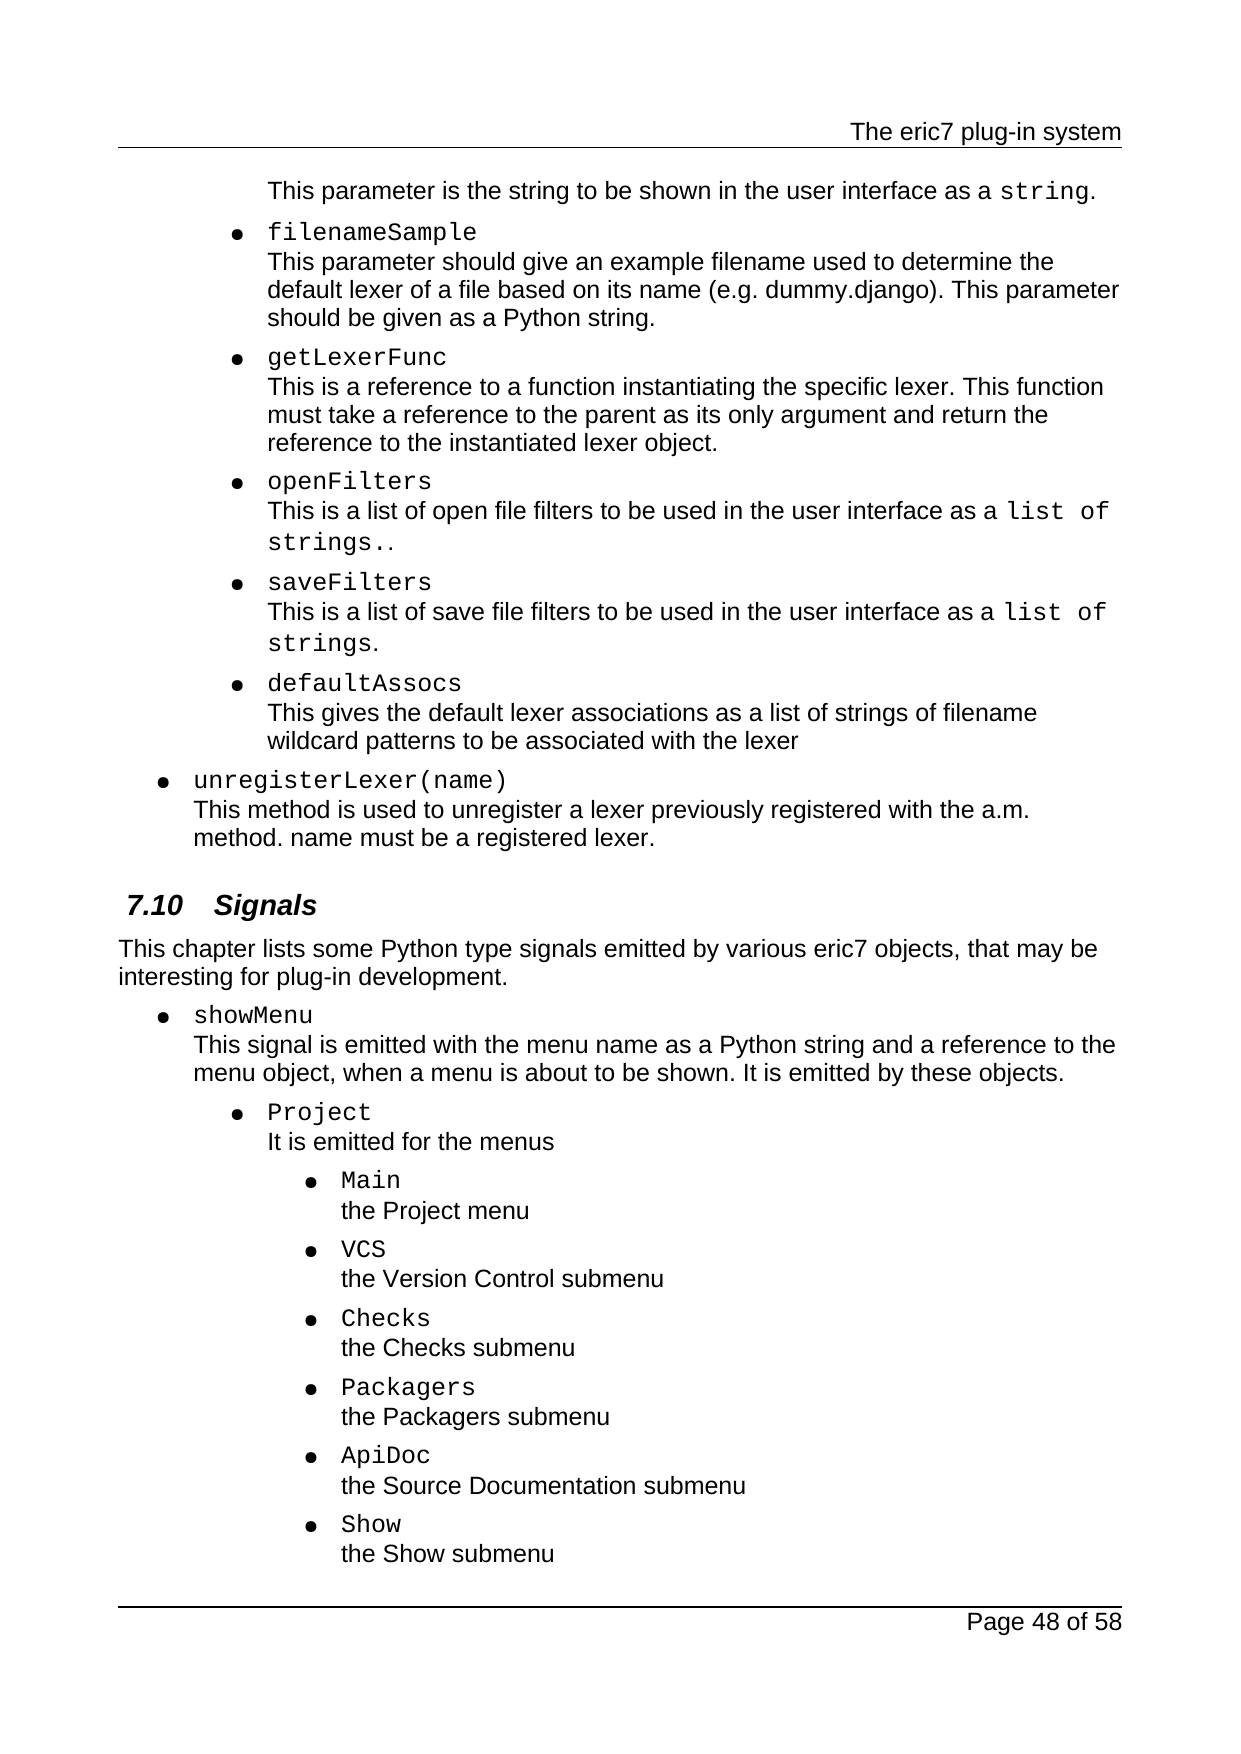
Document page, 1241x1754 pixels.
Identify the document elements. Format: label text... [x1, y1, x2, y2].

list Packagers the Packagers submenu [303, 1374, 1122, 1431]
list defaultAssocs This gives the default lexer associations as a list of strings of filename wildcard patterns to be associated with the lexer [229, 671, 1122, 755]
list saveFilters This is a list of save file filters to be used in the user interface as a list of strings. [229, 570, 1122, 658]
list openFilters This is a list of open file filters to be used in the user interface as a list of strings.. [229, 469, 1122, 557]
list This parameter is the string to be shown in the user interface as a string. [229, 177, 1122, 207]
list unregisterLexer(name) This method is used to unregister a lexer previously registered with the a.m. method. name must be a registered lexer. [156, 768, 1122, 852]
list filenameSample This parameter should give an example filename used to determine the default lexer of a file based on its name (e.g. dummy.django). This parameter should be given as a Python string. [229, 220, 1122, 332]
list ApiDoc the Source Documentation submenu [303, 1443, 1122, 1499]
list VCS the Version Control submenu [303, 1237, 1122, 1293]
list Show the Show submenu [303, 1512, 1122, 1568]
list Main the Project menu [303, 1168, 1122, 1224]
list showMenu This signal is emitted with the menu name as a Python string and a reference to the menu object, when a menu is about to be shown. It is emitted by these objects. [156, 1003, 1122, 1087]
text This chapter lists some Python type signals emitted by various eric7 objects, that may be interesting for plug-in development. [118, 934, 1122, 990]
list Project It is emitted for the menus [229, 1099, 1122, 1156]
list getLexerFunc This is a reference to a function instantiating the specific lexer. This function must take a reference to the parent as its only argument and return the reference to the instantiated lexer object. [229, 344, 1122, 456]
list Checks the Checks submenu [303, 1306, 1122, 1362]
subtitle Signals [118, 889, 1122, 922]
